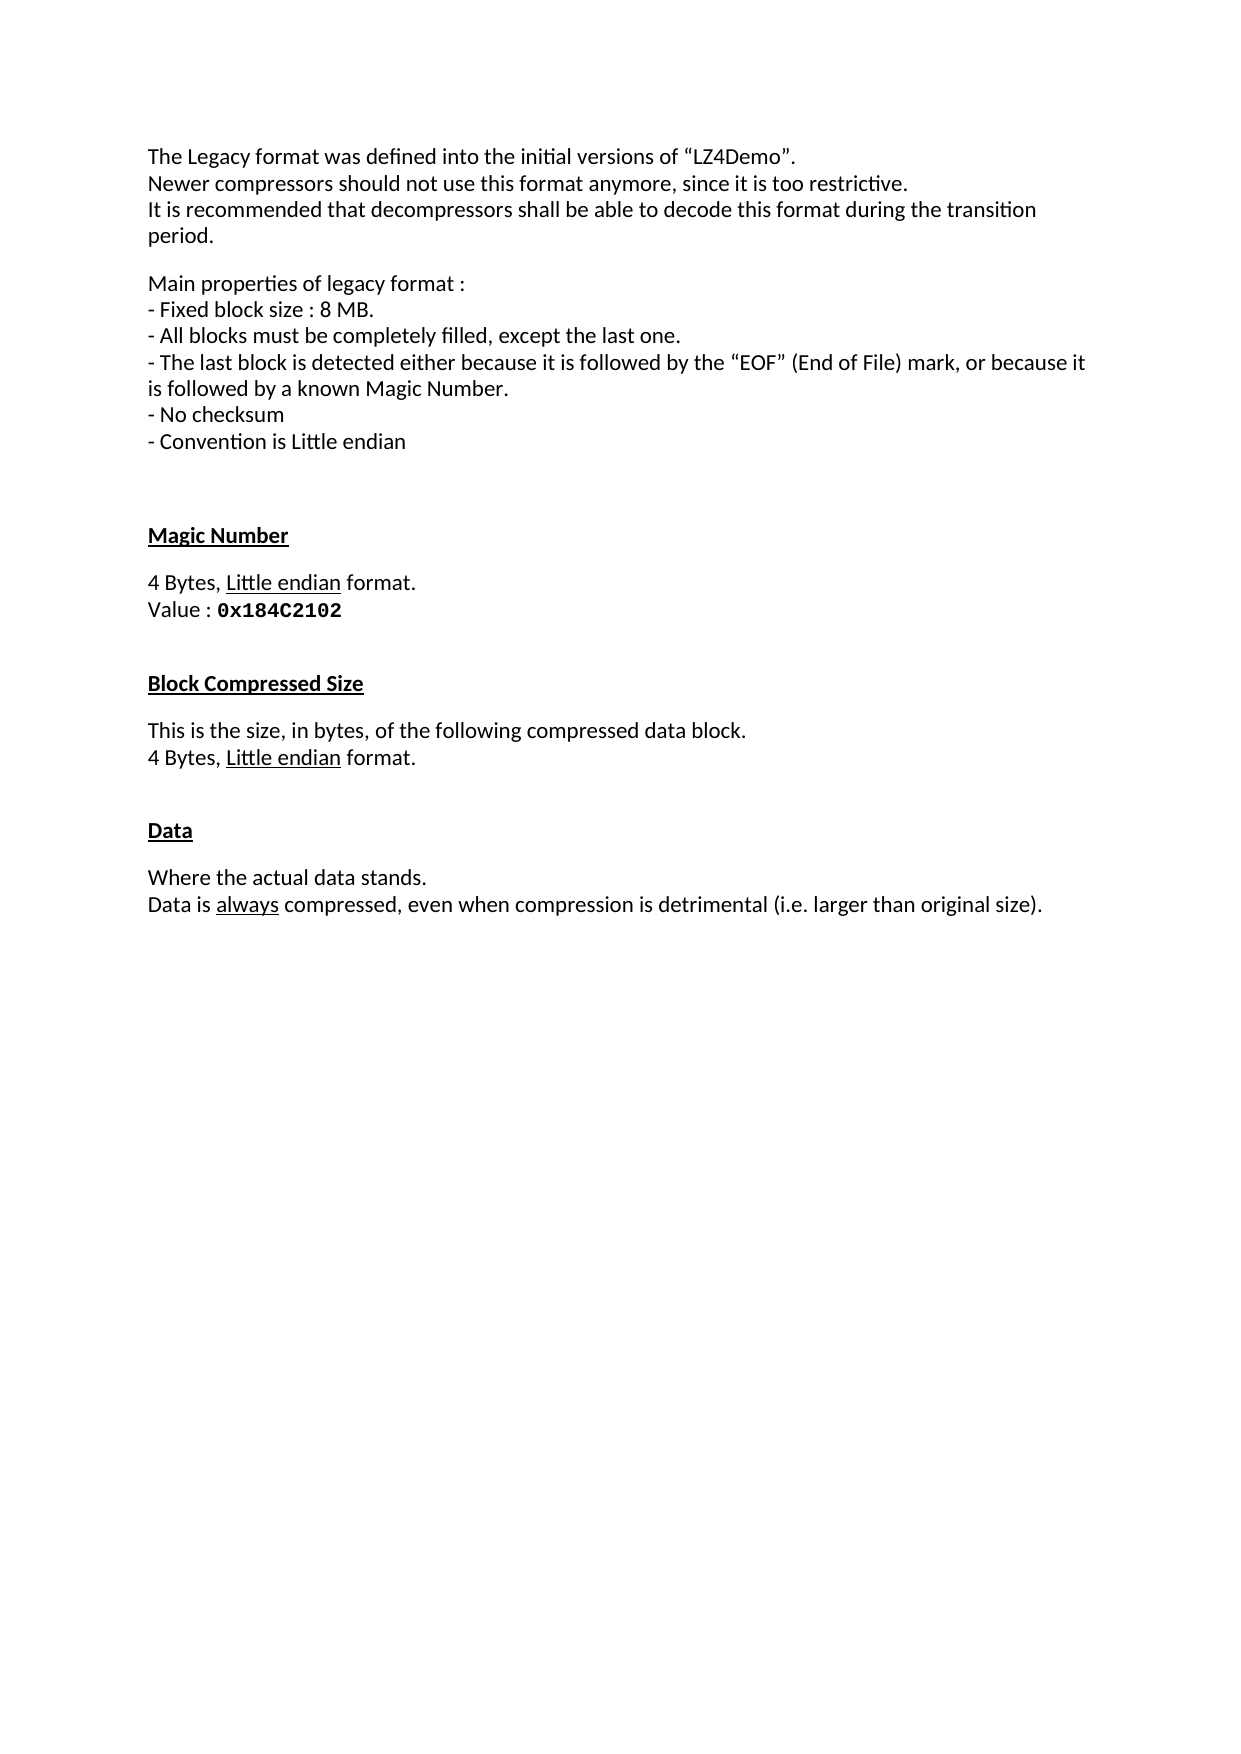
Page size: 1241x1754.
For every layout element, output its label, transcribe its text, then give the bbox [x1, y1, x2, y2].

text Data [148, 821, 1093, 844]
text Main properties of legacy format : - Fixed block size : 8 MB. - All blocks must be completely filled, except the last one. - The last block is detected either because it is followed by the “EOF” (End of File) mark, or because it is followed by a known Magic Number. - No checksum - Convention is Little endian [148, 274, 1093, 455]
text Where the actual data stands. Data is always compressed, even when compression is detrimental (i.e. larger than original size). [148, 868, 1093, 918]
text Magic Number [148, 526, 1093, 549]
text The Legacy format was defined into the initial versions of “LZ4Demo”. Newer compressors should not use this format anymore, since it is too restrictive. It is recommended that decompressors shall be able to decode this format during the transition period. [148, 148, 1093, 249]
text This is the size, in bytes, of the following compressed data block. 4 Bytes, Little endian format. [148, 721, 1093, 797]
text 4 Bytes, Little endian format. Value : 0x184C2102 [148, 573, 1093, 650]
text Block Compressed Size [148, 674, 1093, 697]
